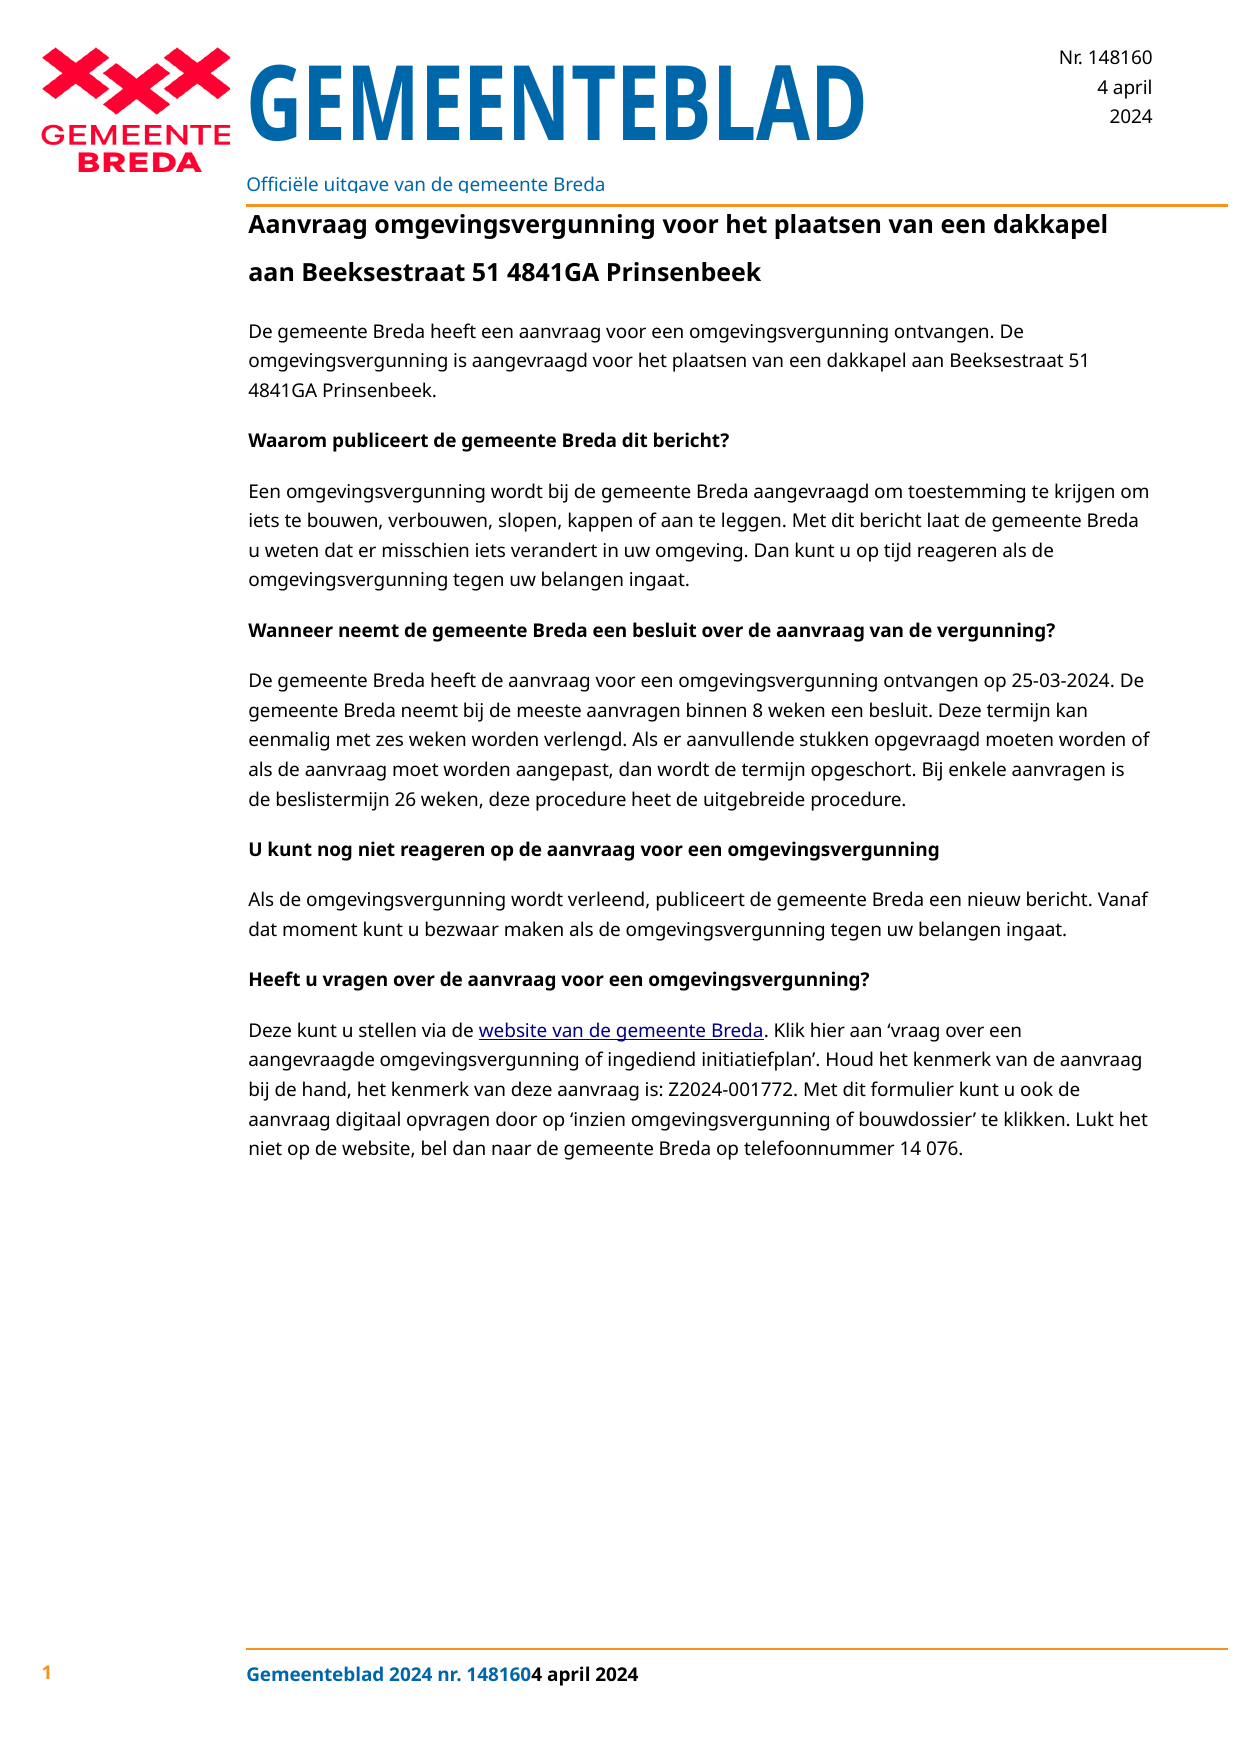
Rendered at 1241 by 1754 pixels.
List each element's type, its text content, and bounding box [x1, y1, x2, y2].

text Waarom publiceert de gemeente Breda dit bericht? [248, 427, 1152, 453]
text Aanvraag omgevingsvergunning voor het plaatsen van een dakkapel aan Beeksestraat 51 4841GA Prinsenbeek [248, 207, 1152, 288]
text De gemeente Breda heeft de aanvraag voor een omgevingsvergunning ontvangen op 25-03-2024. De gemeente Breda neemt bij de meeste aanvragen binnen 8 weken een besluit. Deze termijn kan eenmalig met zes weken worden verlengd. Als er aanvullende stukken opgevraagd moeten worden of als de aanvraag moet worden aangepast, dan wordt de termijn opgeschort. Bij enkele aanvragen is de beslistermijn 26 weken, deze procedure heet de uitgebreide procedure. [248, 667, 1152, 812]
text U kunt nog niet reageren op de aanvraag voor een omgevingsvergunning [248, 836, 1152, 862]
text Heeft u vragen over de aanvraag voor een omgevingsvergunning? [248, 967, 1152, 992]
text Deze kunt u stellen via de website van de gemeente Breda. Klik hier aan ‘vraag over een aangevraagde omgevingsvergunning of ingediend initiatiefplan’. Houd het kenmerk van de aanvraag bij de hand, het kenmerk van deze aanvraag is: Z2024-001772. Met dit formulier kunt u ook de aanvraag digitaal opvragen door op ‘inzien omgevingsvergunning of bouwdossier’ te klikken. Lukt het niet op de website, bel dan naar de gemeente Breda op telefoonnummer 14 076. [248, 1017, 1152, 1161]
text Als de omgevingsvergunning wordt verleend, publiceert de gemeente Breda een nieuw bericht. Vanaf dat moment kunt u bezwaar maken als de omgevingsvergunning tegen uw belangen ingaat. [248, 887, 1152, 942]
picture [41, 47, 231, 172]
text Wanneer neemt de gemeente Breda een besluit over de aanvraag van de vergunning? [248, 617, 1152, 643]
text De gemeente Breda heeft een aanvraag voor een omgevingsvergunning ontvangen. De omgevingsvergunning is aangevraagd voor het plaatsen van een dakkapel aan Beeksestraat 51 4841GA Prinsenbeek. [248, 318, 1152, 403]
text Een omgevingsvergunning wordt bij de gemeente Breda aangevraagd om toestemming te krijgen om iets te bouwen, verbouwen, slopen, kappen of aan te leggen. Met dit bericht laat de gemeente Breda u weten dat er misschien iets verandert in uw omgeving. Dan kunt u op tijd reageren als de omgevingsvergunning tegen uw belangen ingaat. [248, 478, 1152, 592]
